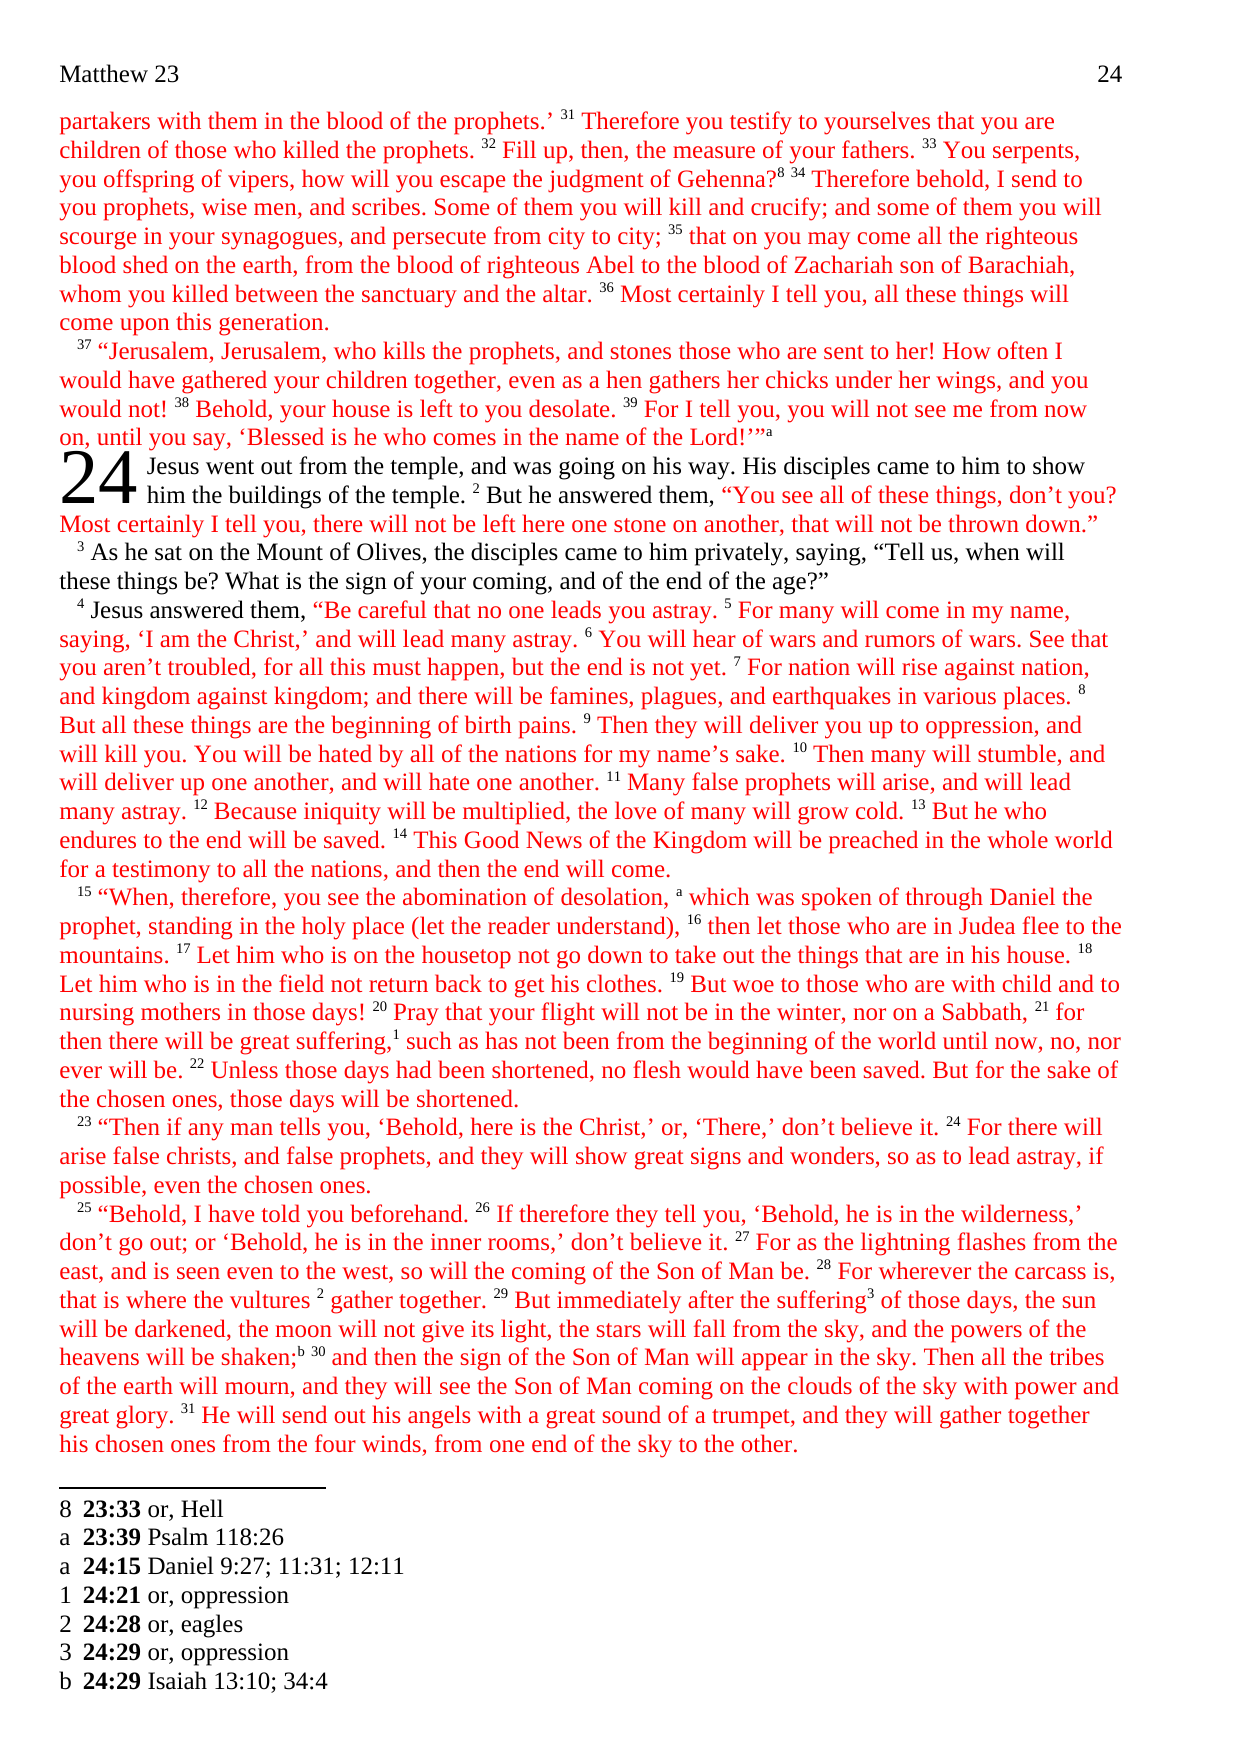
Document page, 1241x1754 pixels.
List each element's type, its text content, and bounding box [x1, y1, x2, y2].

text 24:29 or, oppression [59, 1637, 1122, 1666]
text 24:21 or, oppression [59, 1580, 1122, 1609]
text 37 “Jerusalem, Jerusalem, who kills the prophets, and stones those who are sent to her! How often I would have gathered your children together, even as a hen gathers her chicks under her wings, and you would not! 38 Behold, your house is left to you desolate. 39 For I tell you, you will not see me from now on, until you say, ‘Blessed is he who comes in the name of the Lord!’” [59, 336, 1122, 451]
text 24Jesus went out from the temple, and was going on his way. His disciples came to him to show him the buildings of the temple. 2 But he answered them, “You see all of these things, don’t you? Most certainly I tell you, there will not be left here one stone on another, that will not be thrown down.” [59, 451, 1122, 537]
text 15 “When, therefore, you see the abomination of desolation, which was spoken of through Daniel the prophet, standing in the holy place (let the reader understand), 16 then let those who are in Judea flee to the mountains. 17 Let him who is on the housetop not go down to take out the things that are in his house. 18 Let him who is in the field not return back to get his clothes. 19 But woe to those who are with child and to nursing mothers in those days! 20 Pray that your flight will not be in the winter, nor on a Sabbath, 21 for then there will be great suffering, such as has not been from the beginning of the world until now, no, nor ever will be. 22 Unless those days had been shortened, no flesh would have been saved. But for the sake of the chosen ones, those days will be shortened. [59, 882, 1122, 1112]
text 23 “Then if any man tells you, ‘Behold, here is the Christ,’ or, ‘There,’ don’t believe it. 24 For there will arise false christs, and false prophets, and they will show great signs and wonders, so as to lead astray, if possible, even the chosen ones. [59, 1112, 1122, 1199]
text 24:15 Daniel 9:27; 11:31; 12:11 [59, 1551, 1122, 1580]
text 24:29 Isaiah 13:10; 34:4 [59, 1666, 1122, 1695]
text 4 Jesus answered them, “Be careful that no one leads you astray. 5 For many will come in my name, saying, ‘I am the Christ,’ and will lead many astray. 6 You will hear of wars and rumors of wars. See that you aren’t troubled, for all this must happen, but the end is not yet. 7 For nation will rise against nation, and kingdom against kingdom; and there will be famines, plagues, and earthquakes in various places. 8 But all these things are the beginning of birth pains. 9 Then they will deliver you up to oppression, and will kill you. You will be hated by all of the nations for my name’s sake. 10 Then many will stumble, and will deliver up one another, and will hate one another. 11 Many false prophets will arise, and will lead many astray. 12 Because iniquity will be multiplied, the love of many will grow cold. 13 But he who endures to the end will be saved. 14 This Good News of the Kingdom will be preached in the whole world for a testimony to all the nations, and then the end will come. [59, 595, 1122, 882]
text 23:39 Psalm 118:26 [59, 1522, 1122, 1551]
text 3 As he sat on the Mount of Olives, the disciples came to him privately, saying, “Tell us, when will these things be? What is the sign of your coming, and of the end of the age?” [59, 537, 1122, 595]
text 23:33 or, Hell [59, 1494, 1122, 1522]
text partakers with them in the blood of the prophets.’ 31 Therefore you testify to yourselves that you are children of those who killed the prophets. 32 Fill up, then, the measure of your fathers. 33 You serpents, you offspring of vipers, how will you escape the judgment of Gehenna? 34 Therefore behold, I send to you prophets, wise men, and scribes. Some of them you will kill and crucify; and some of them you will scourge in your synagogues, and persecute from city to city; 35 that on you may come all the righteous blood shed on the earth, from the blood of righteous Abel to the blood of Zachariah son of Barachiah, whom you killed between the sanctuary and the altar. 36 Most certainly I tell you, all these things will come upon this generation. [59, 106, 1122, 336]
text 25 “Behold, I have told you beforehand. 26 If therefore they tell you, ‘Behold, he is in the wilderness,’ don’t go out; or ‘Behold, he is in the inner rooms,’ don’t believe it. 27 For as the lightning flashes from the east, and is seen even to the west, so will the coming of the Son of Man be. 28 For wherever the carcass is, that is where the vultures gather together. 29 But immediately after the suffering of those days, the sun will be darkened, the moon will not give its light, the stars will fall from the sky, and the powers of the heavens will be shaken; 30 and then the sign of the Son of Man will appear in the sky. Then all the tribes of the earth will mourn, and they will see the Son of Man coming on the clouds of the sky with power and great glory. 31 He will send out his angels with a great sound of a trumpet, and they will gather together his chosen ones from the four winds, from one end of the sky to the other. [59, 1199, 1122, 1457]
text 24:28 or, eagles [59, 1609, 1122, 1637]
